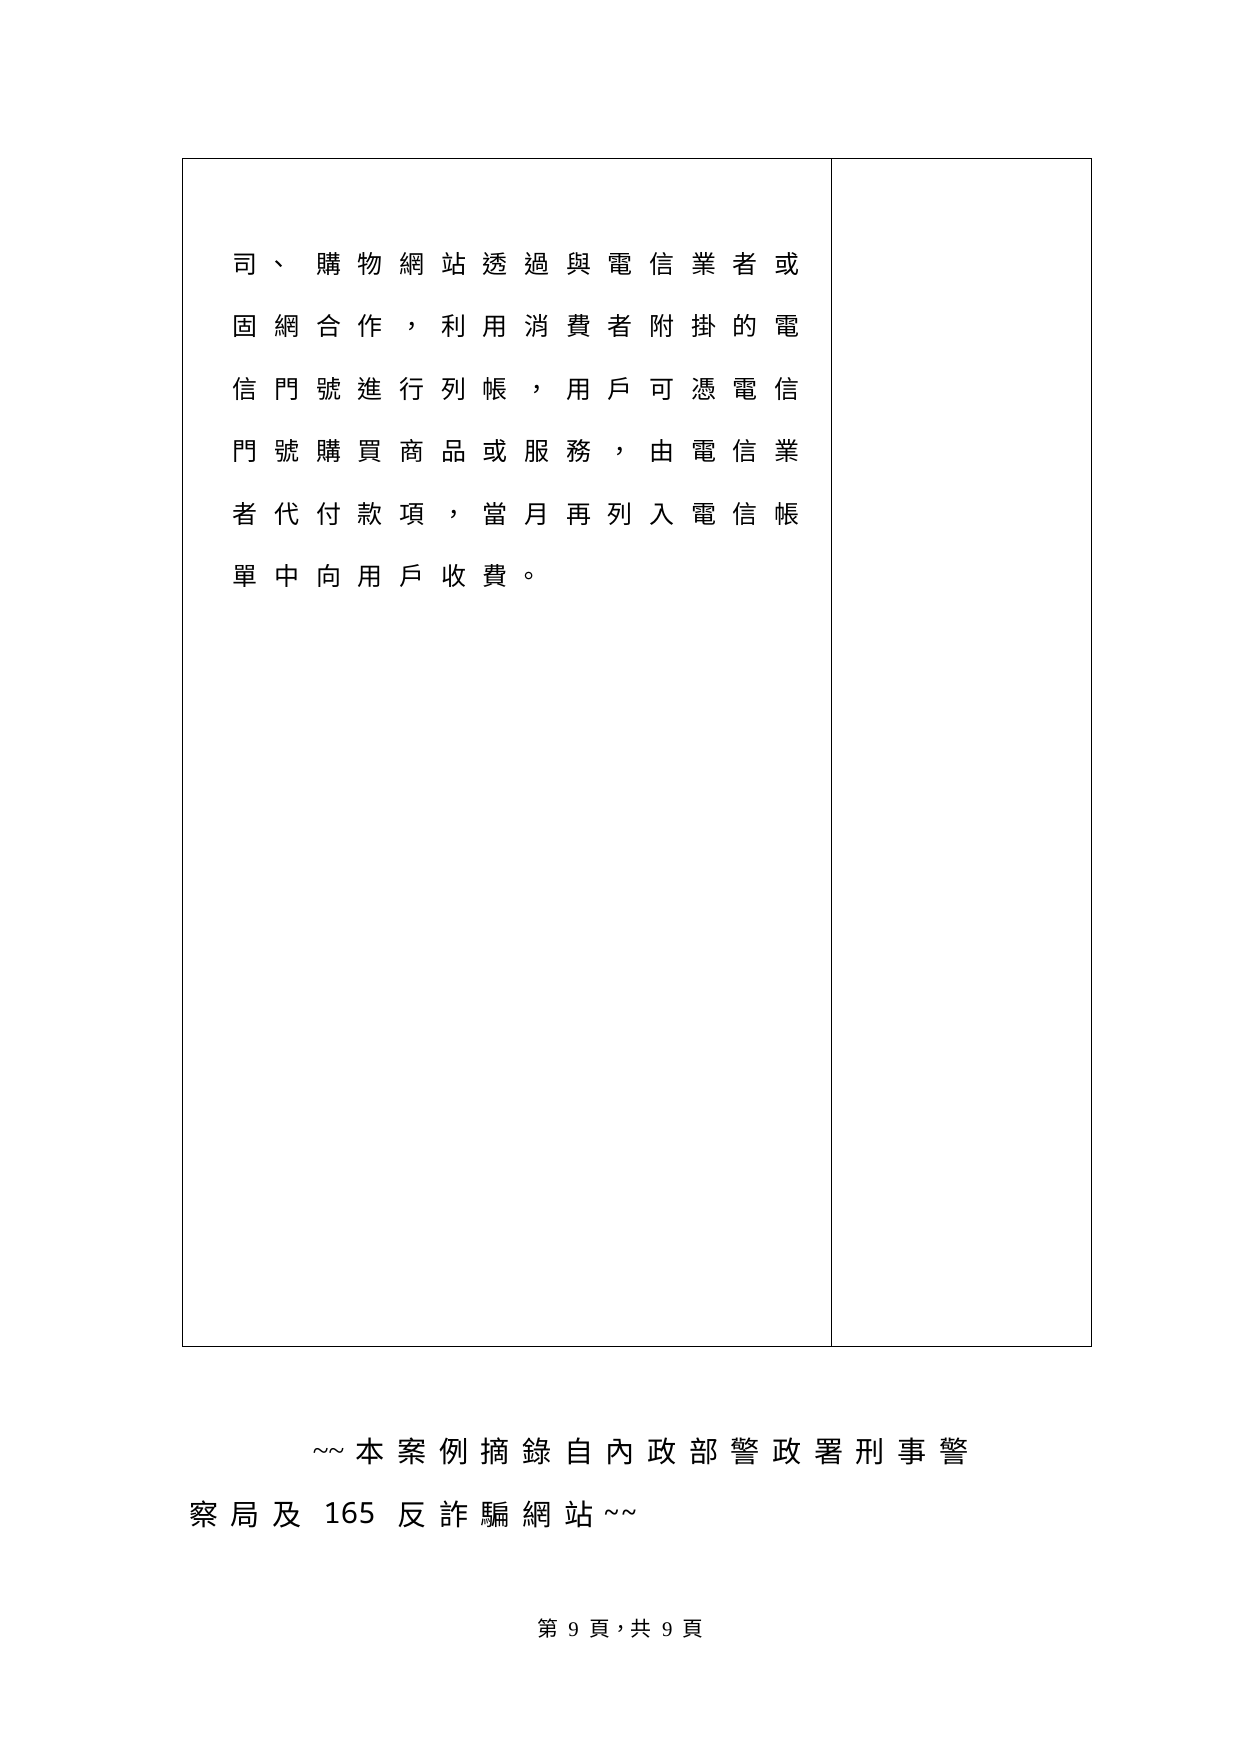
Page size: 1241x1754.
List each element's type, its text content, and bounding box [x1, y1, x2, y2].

text ~~本案例摘錄自內政部警政署刑事警察局及165反詐騙網站~~ [183, 1408, 999, 1533]
table_cell [832, 159, 1091, 1346]
table_cell 司、購物網站透過與電信業者或固網合作，利用消費者附掛的電信門號進行列帳，用戶可憑電信門號購買商品或服務，由電信業者代付款項，當月再列入電信帳單中向用戶收費。 [183, 159, 831, 1346]
